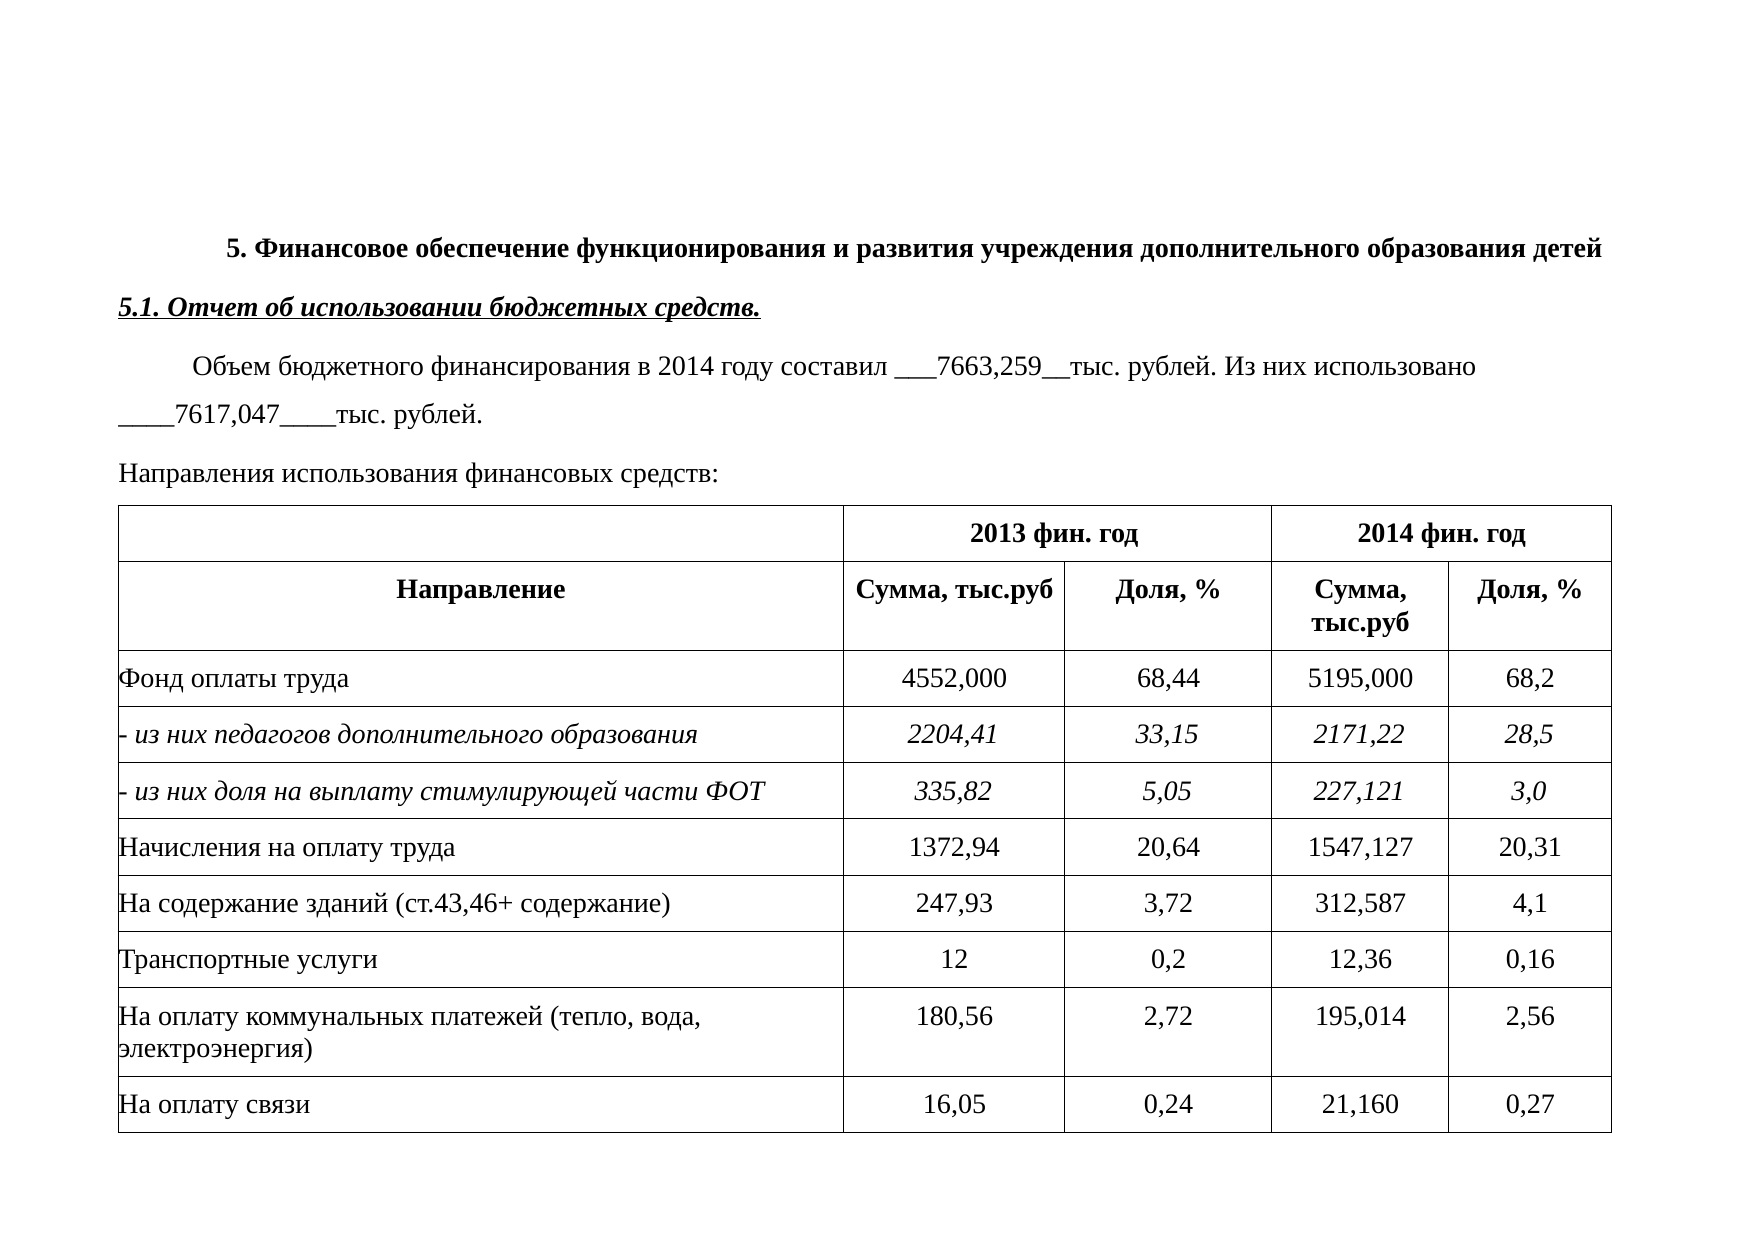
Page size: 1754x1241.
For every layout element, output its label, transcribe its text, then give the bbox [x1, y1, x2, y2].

table_cell Начисления на оплату труда [119, 819, 843, 874]
table_cell - из них педагогов дополнительного образования [119, 707, 843, 762]
table_cell 227,121 [1272, 763, 1448, 818]
table_cell 4,1 [1449, 876, 1611, 931]
table_cell 0,24 [1065, 1077, 1271, 1132]
table_cell 68,44 [1065, 651, 1271, 706]
table_cell 21,160 [1272, 1077, 1448, 1132]
table_cell На содержание зданий (ст.43,46+ содержание) [119, 876, 843, 931]
table_cell 12,36 [1272, 932, 1448, 987]
table_header [119, 506, 843, 561]
table_cell Доля, % [1065, 562, 1271, 649]
table_header 2013 фин. год [844, 506, 1271, 561]
text Направления использования финансовых средств: [118, 456, 1636, 488]
table_cell 68,2 [1449, 651, 1611, 706]
table_cell 16,05 [844, 1077, 1064, 1132]
table_cell Сумма, тыс.руб [1272, 562, 1448, 649]
table_cell 1372,94 [844, 819, 1064, 874]
table_cell 3,0 [1449, 763, 1611, 818]
table_cell 2,72 [1065, 988, 1271, 1076]
table_cell 0,2 [1065, 932, 1271, 987]
table_cell 247,93 [844, 876, 1064, 931]
table_cell 28,5 [1449, 707, 1611, 762]
table_cell Сумма, тыс.руб [844, 562, 1064, 649]
table_cell 2171,22 [1272, 707, 1448, 762]
table_cell 180,56 [844, 988, 1064, 1076]
table_cell 2204,41 [844, 707, 1064, 762]
table_cell 5,05 [1065, 763, 1271, 818]
table_cell 4552,000 [844, 651, 1064, 706]
list 5. Финансовое обеспечение функционирования и развития учреждения дополнительного образования детей [156, 231, 1636, 263]
table_cell Доля, % [1449, 562, 1611, 649]
table_cell На оплату связи [119, 1077, 843, 1132]
table_cell 335,82 [844, 763, 1064, 818]
table_cell 3,72 [1065, 876, 1271, 931]
table_cell 12 [844, 932, 1064, 987]
text Объем бюджетного финансирования в 2014 году составил ___7663,259__тыс. рублей. Из них использовано ____7617,047____тыс. рублей. [118, 349, 1636, 429]
table_header 2014 фин. год [1272, 506, 1611, 561]
table_cell 312,587 [1272, 876, 1448, 931]
table_cell На оплату коммунальных платежей (тепло, вода, электроэнергия) [119, 988, 843, 1076]
table_cell 33,15 [1065, 707, 1271, 762]
table_cell 5195,000 [1272, 651, 1448, 706]
table_cell Фонд оплаты труда [119, 651, 843, 706]
table_cell Транспортные услуги [119, 932, 843, 987]
table_cell 20,64 [1065, 819, 1271, 874]
table_cell 20,31 [1449, 819, 1611, 874]
table_cell 0,16 [1449, 932, 1611, 987]
table_cell 1547,127 [1272, 819, 1448, 874]
table_cell - из них доля на выплату стимулирующей части ФОТ [119, 763, 843, 818]
table_cell 0,27 [1449, 1077, 1611, 1132]
table_cell Направление [119, 562, 843, 649]
text 5.1. Отчет об использовании бюджетных средств. [118, 290, 1636, 322]
table_cell 195,014 [1272, 988, 1448, 1076]
table_cell 2,56 [1449, 988, 1611, 1076]
